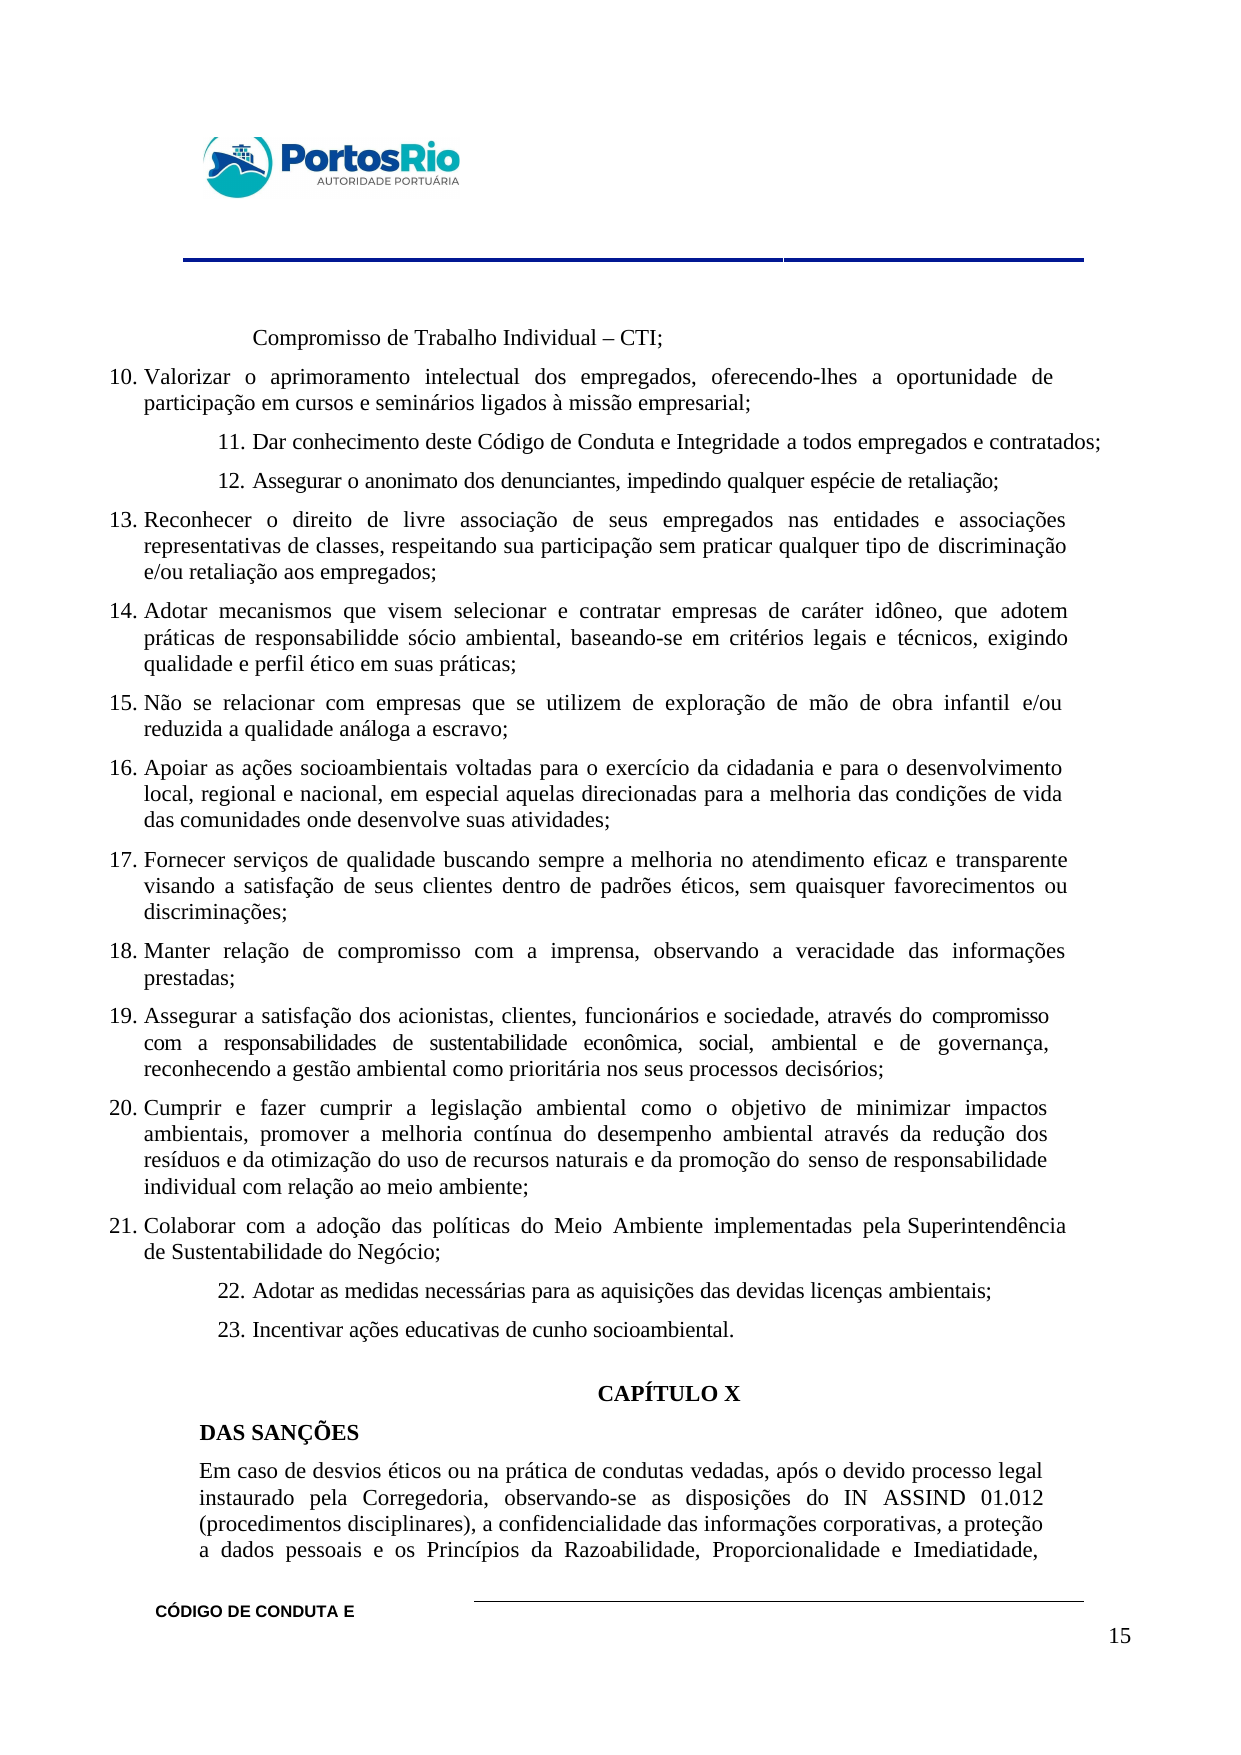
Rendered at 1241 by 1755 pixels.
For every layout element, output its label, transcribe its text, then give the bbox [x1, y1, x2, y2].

list Assegurar a satisfação dos acionistas, clientes, funcionários e sociedade, através do compromisso com a responsabilidades de sustentabilidade econômica, social, ambiental e de governança, reconhecendo a gestão ambiental como prioritária nos seus processos decisórios; [109, 1002, 1049, 1081]
list Fornecer serviços de qualidade buscando sempre a melhoria no atendimento eficaz e transparente visando a satisfação de seus clientes dentro de padrões éticos, sem quaisquer favorecimentos ou discriminações; [109, 846, 1068, 925]
text Em caso de desvios éticos ou na prática de condutas vedadas, após o devido processo legal instaurado pela Corregedoria, observando-se as disposições do IN ASSIND 01.012 (procedimentos disciplinares), a confidencialidade das informações corporativas, a proteção a dados pessoais e os Princípios da Razoabilidade, Proporcionalidade e Imediatidade, [199, 1457, 1044, 1563]
list Cumprir e fazer cumprir a legislação ambiental como o objetivo de minimizar impactos ambientais, promover a melhoria contínua do desempenho ambiental através da redução dos resíduos e da otimização do uso de recursos naturais e da promoção do senso de responsabilidade individual com relação ao meio ambiente; [109, 1094, 1048, 1199]
list Valorizar o aprimoramento intelectual dos empregados, oferecendo-lhes a oportunidade de participação em cursos e seminários ligados à missão empresarial; [109, 363, 1053, 415]
list Incentivar ações educativas de cunho socioambiental. [217, 1316, 1145, 1342]
list Apoiar as ações socioambientais voltadas para o exercício da cidadania e para o desenvolvimento local, regional e nacional, em especial aquelas direcionadas para a melhoria das condições de vida das comunidades onde desenvolve suas atividades; [109, 754, 1062, 833]
list Dar conhecimento deste Código de Conduta e Integridade a todos empregados e contratados; [217, 428, 1145, 454]
list Adotar mecanismos que visem selecionar e contratar empresas de caráter idôneo, que adotem práticas de responsabilidde sócio ambiental, baseando-se em critérios legais e técnicos, exigindo qualidade e perfil ético em suas práticas; [109, 597, 1068, 676]
list Reconhecer o direito de livre associação de seus empregados nas entidades e associações representativas de classes, respeitando sua participação sem praticar qualquer tipo de discriminação e/ou retaliação aos empregados; [109, 506, 1067, 585]
text Compromisso de Trabalho Individual – CTI; [252, 324, 1145, 351]
text CAPÍTULO X [583, 1380, 755, 1406]
list Não se relacionar com empresas que se utilizem de exploração de mão de obra infantil e/ou reduzida a qualidade análoga a escravo; [109, 689, 1062, 741]
list Adotar as medidas necessárias para as aquisições das devidas licenças ambientais; [217, 1277, 1145, 1303]
list Colaborar com a adoção das políticas do Meio Ambiente implementadas pela Superintendência de Sustentabilidade do Negócio; [109, 1212, 1067, 1264]
subtitle DAS SANÇÕES [181, 1419, 377, 1445]
list Manter relação de compromisso com a imprensa, observando a veracidade das informações prestadas; [109, 937, 1066, 990]
list Assegurar o anonimato dos denunciantes, impedindo qualquer espécie de retaliação; [217, 467, 1145, 493]
